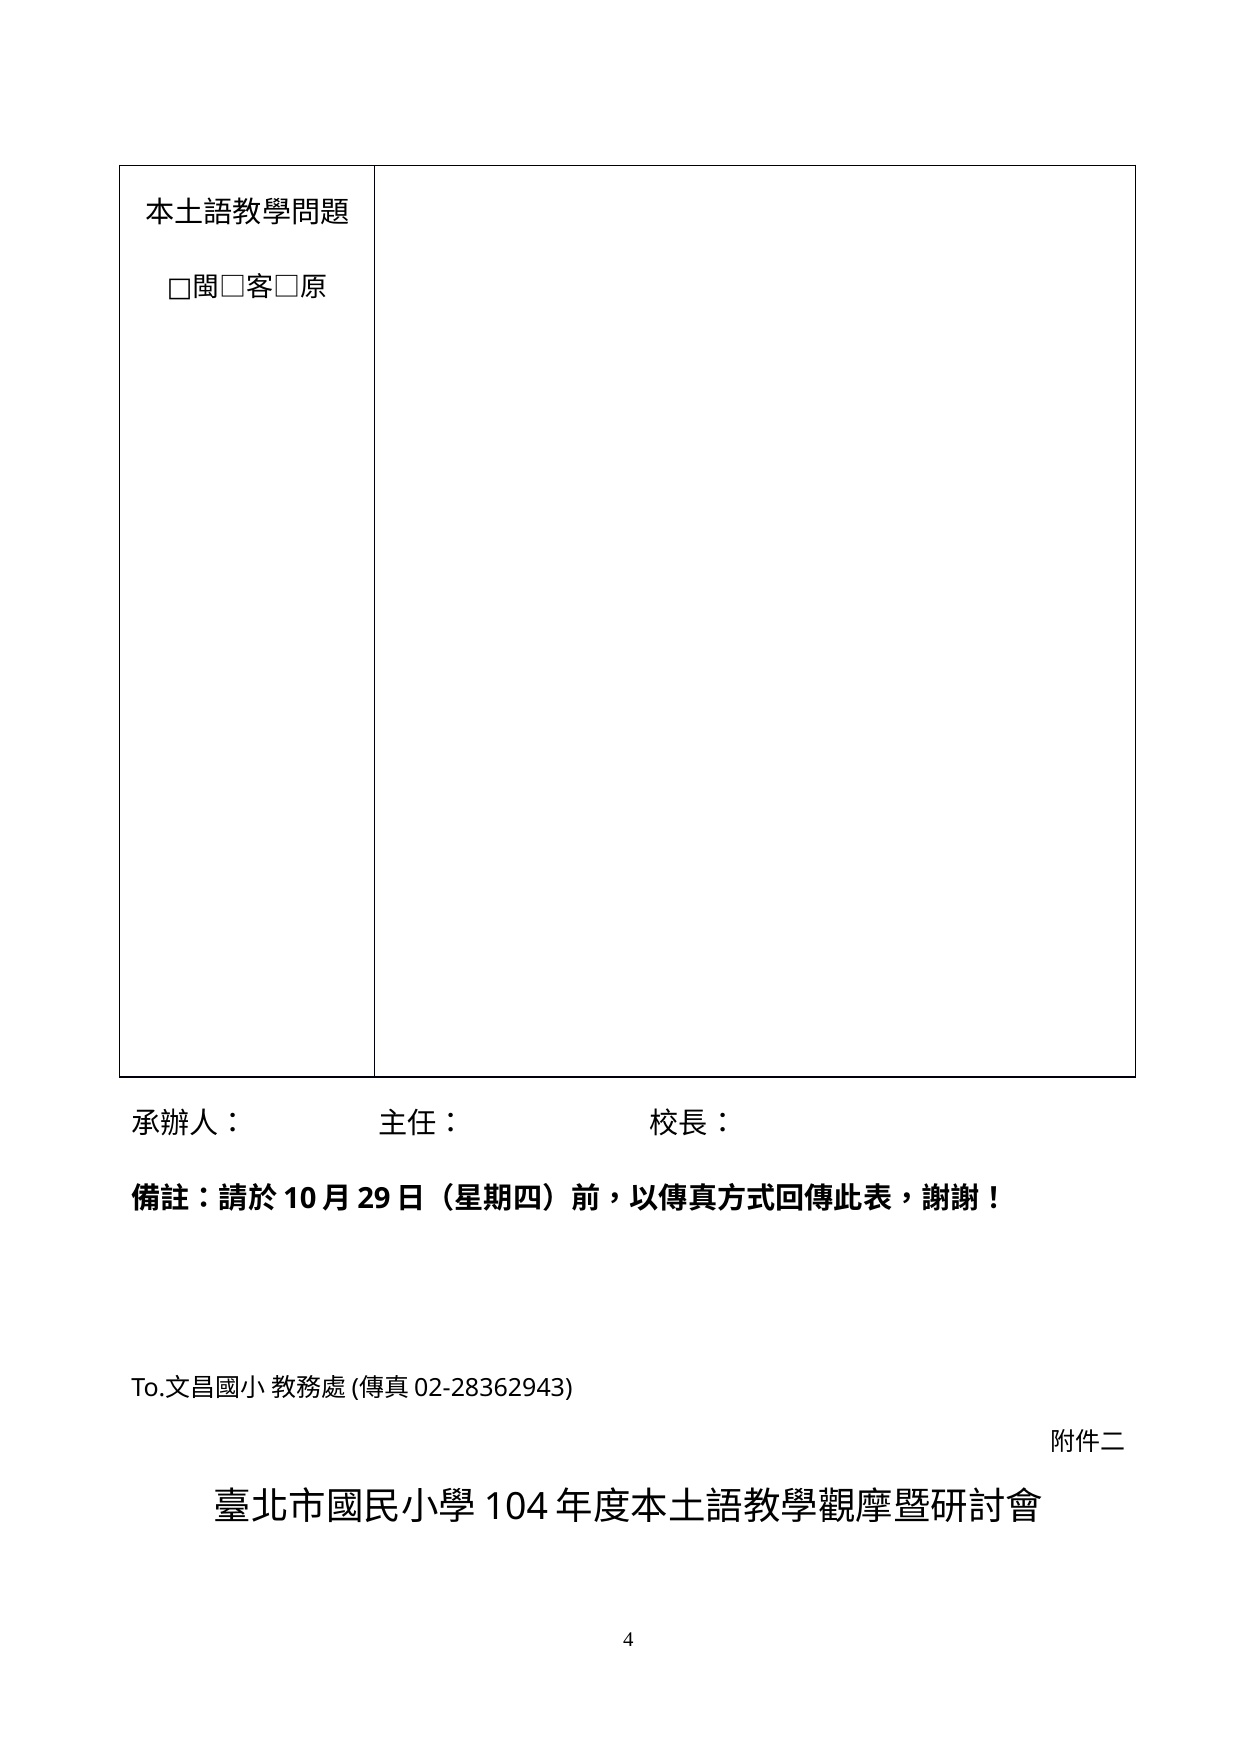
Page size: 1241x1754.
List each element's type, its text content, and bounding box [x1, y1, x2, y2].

text 備註：請於10月29日（星期四）前，以傳真方式回傳此表，謝謝！ [131, 1152, 1125, 1227]
table_cell 本土語教學問題 □閩□客□原 [120, 166, 374, 1076]
text 承辦人： 主任： 校長： [131, 1078, 1125, 1152]
text 附件二 [131, 1421, 1125, 1458]
table_cell [375, 166, 1135, 1076]
text 臺北市國民小學104年度本土語教學觀摩暨研討會 [131, 1476, 1125, 1530]
text To.文昌國小 教務處 (傳真02-28362943) [131, 1367, 1125, 1403]
